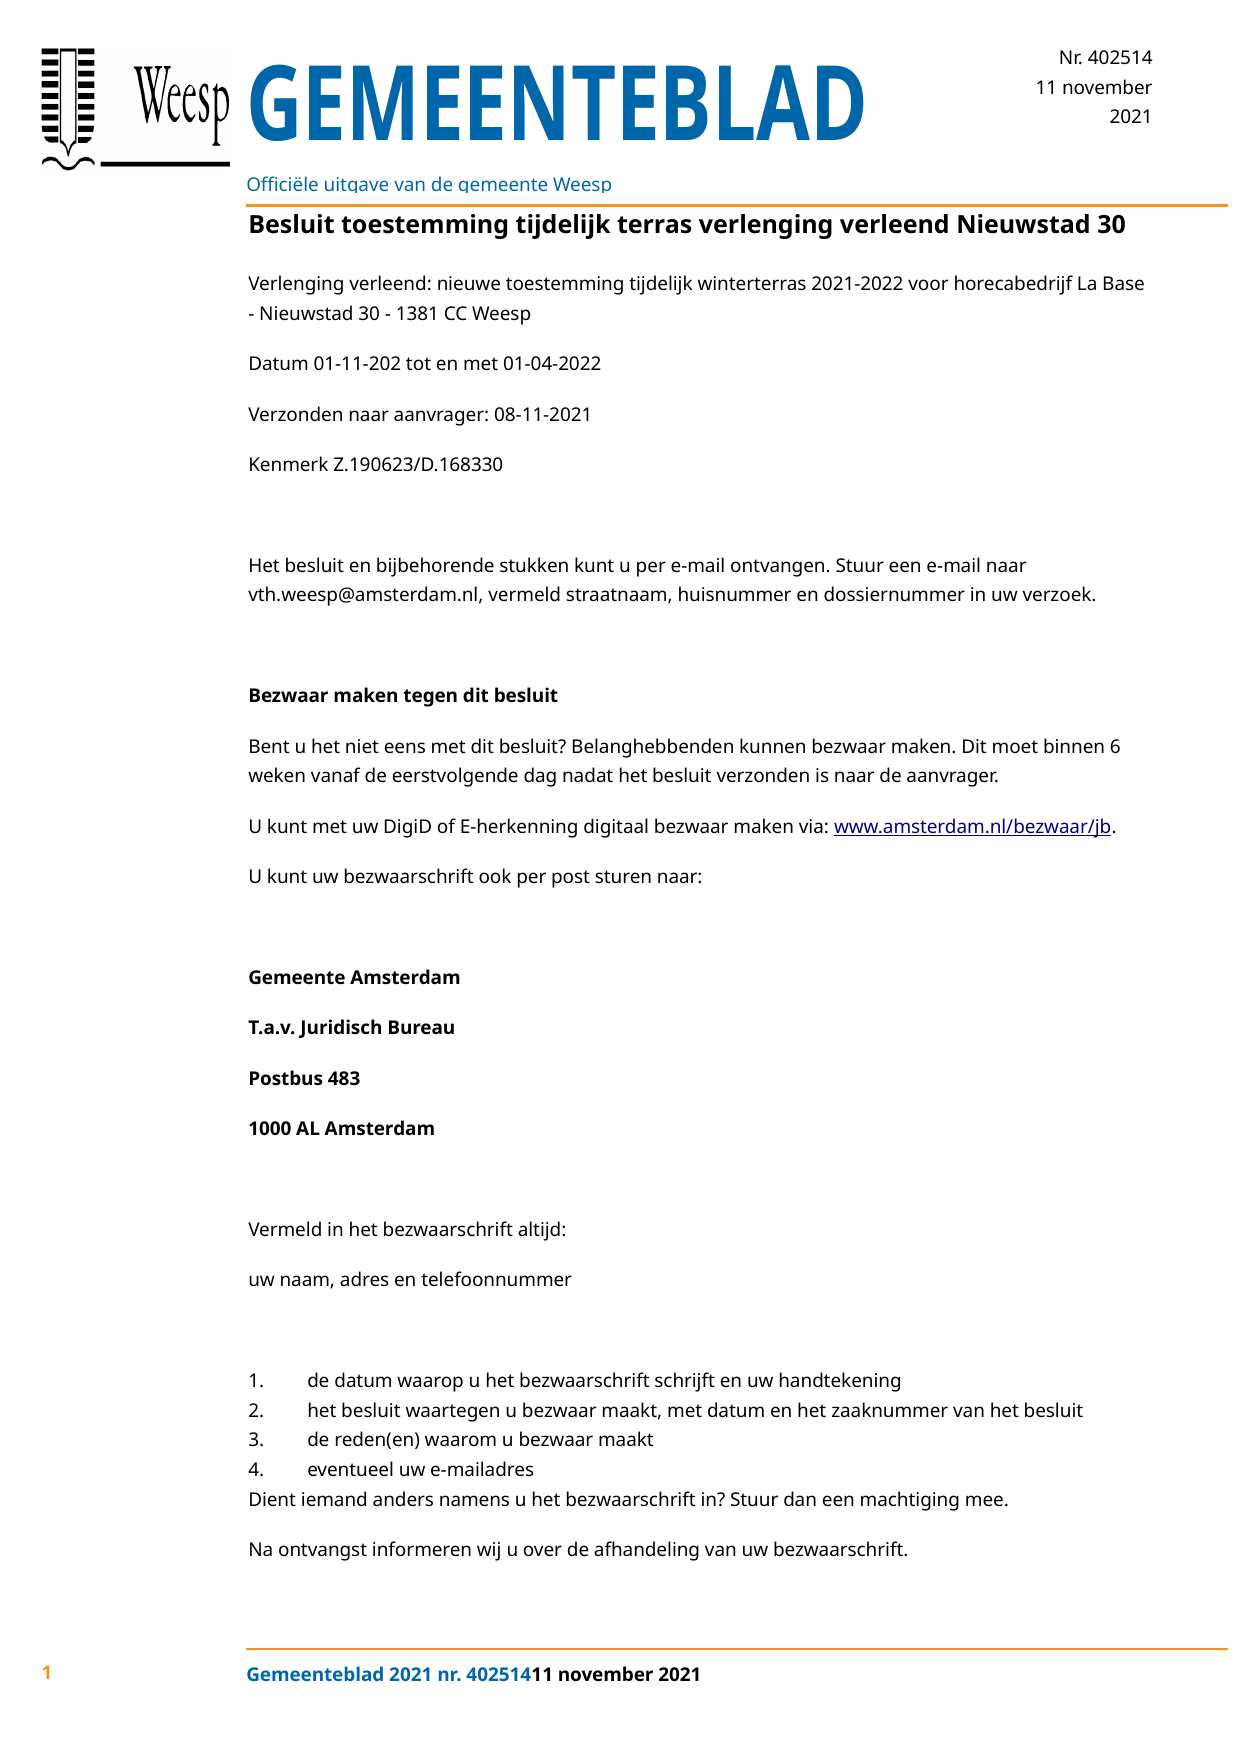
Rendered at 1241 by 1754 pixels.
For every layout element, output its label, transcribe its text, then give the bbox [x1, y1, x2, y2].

list eventueel uw e-mailadres [248, 1456, 1152, 1482]
text Postbus 483 [248, 1065, 1152, 1091]
text Vermeld in het bezwaarschrift altijd: [248, 1216, 1152, 1242]
text Het besluit en bijbehorende stukken kunt u per e-mail ontvangen. Stuur een e-mail naar vth.weesp@amsterdam.nl, vermeld straatnaam, huisnummer en dossiernummer in uw verzoek. [248, 552, 1152, 607]
text Bent u het niet eens met dit besluit? Belanghebbenden kunnen bezwaar maken. Dit moet binnen 6 weken vanaf de eerstvolgende dag nadat het besluit verzonden is naar de aanvrager. [248, 733, 1152, 788]
text Na ontvangst informeren wij u over de afhandeling van uw bezwaarschrift. [248, 1536, 1152, 1562]
text Gemeente Amsterdam [248, 964, 1152, 990]
text Verzonden naar aanvrager: 08-11-2021 [248, 401, 1152, 426]
text Datum 01-11-202 tot en met 01-04-2022 [248, 350, 1152, 376]
text Bezwaar maken tegen dit besluit [248, 682, 1152, 708]
text T.a.v. Juridisch Bureau [248, 1014, 1152, 1040]
text Verlenging verleend: nieuwe toestemming tijdelijk winterterras 2021-2022 voor horecabedrijf La Base - Nieuwstad 30 - 1381 CC Weesp [248, 270, 1152, 326]
picture [41, 47, 231, 172]
list de datum waarop u het bezwaarschrift schrijft en uw handtekening [248, 1367, 1152, 1393]
text 1000 AL Amsterdam [248, 1115, 1152, 1141]
text Dient iemand anders namens u het bezwaarschrift in? Stuur dan een machtiging mee. [248, 1486, 1152, 1511]
text Besluit toestemming tijdelijk terras verlenging verleend Nieuwstad 30 [248, 207, 1152, 241]
text Kenmerk Z.190623/D.168330 [248, 451, 1152, 477]
list de reden(en) waarom u bezwaar maakt [248, 1427, 1152, 1452]
text U kunt met uw DigiD of E-herkenning digitaal bezwaar maken via: www.amsterdam.nl/bezwaar/jb. [248, 813, 1152, 838]
text uw naam, adres en telefoonnummer [248, 1267, 1152, 1292]
list het besluit waartegen u bezwaar maakt, met datum en het zaaknummer van het besluit [248, 1397, 1152, 1423]
text U kunt uw bezwaarschrift ook per post sturen naar: [248, 863, 1152, 889]
